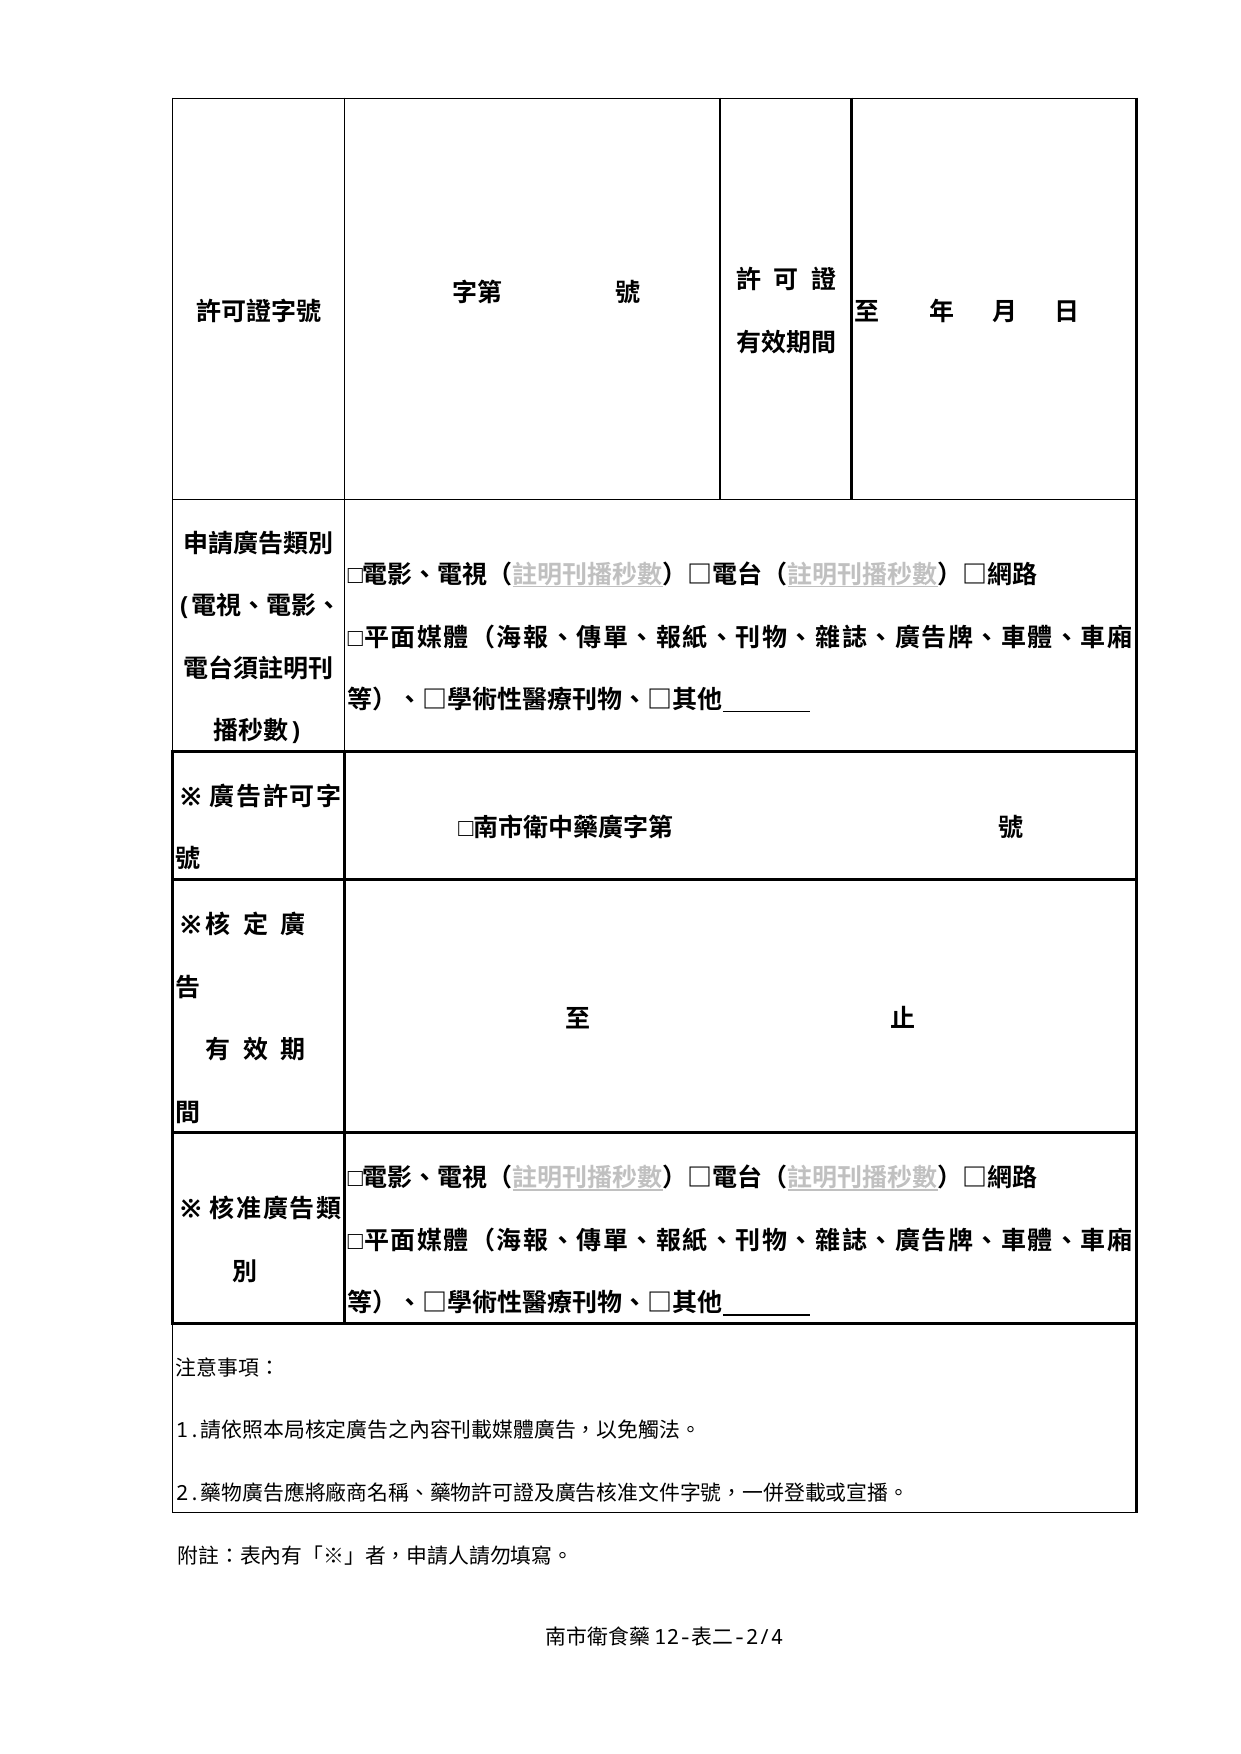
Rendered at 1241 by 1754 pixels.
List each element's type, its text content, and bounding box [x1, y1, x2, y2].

table_cell 許可證字號 [173, 99, 344, 499]
table_cell 至 年 月 日 [853, 99, 1135, 499]
table_cell ※核准廣告類別 [174, 1134, 343, 1322]
table_cell 至 止 [346, 881, 1135, 1131]
table_cell ※廣告許可字號 [174, 753, 343, 878]
table_cell □南市衛中藥廣字第 號 [346, 753, 1135, 878]
table_cell 申請廣告類別 (電視、電影、電台須註明刊播秒數) [173, 500, 344, 750]
table_cell 注意事項： 1.請依照本局核定廣告之內容刊載媒體廣告，以免觸法。 2.藥物廣告應將廠商名稱、藥物許可證及廣告核准文件字號，一併登載或宣播。 [173, 1325, 1135, 1512]
table_cell ※核 定 廣 告 有 效 期 間 [174, 881, 343, 1131]
table_cell 許 可 證 有效期間 [721, 99, 850, 499]
table_cell □電影、電視（註明刊播秒數）□電台（註明刊播秒數）□網路 □平面媒體（海報、傳單、報紙、刊物、雜誌、廣告牌、車體、車廂等）、□學術性醫療刊物、□其他 [345, 500, 1135, 750]
table_cell □電影、電視（註明刊播秒數）□電台（註明刊播秒數）□網路 □平面媒體（海報、傳單、報紙、刊物、雜誌、廣告牌、車體、車廂等）、□學術性醫療刊物、□其他 [346, 1134, 1135, 1322]
table_cell 字第 號 [345, 99, 719, 499]
text 附註：表內有「※」者，申請人請勿填寫。 [177, 1513, 1152, 1576]
